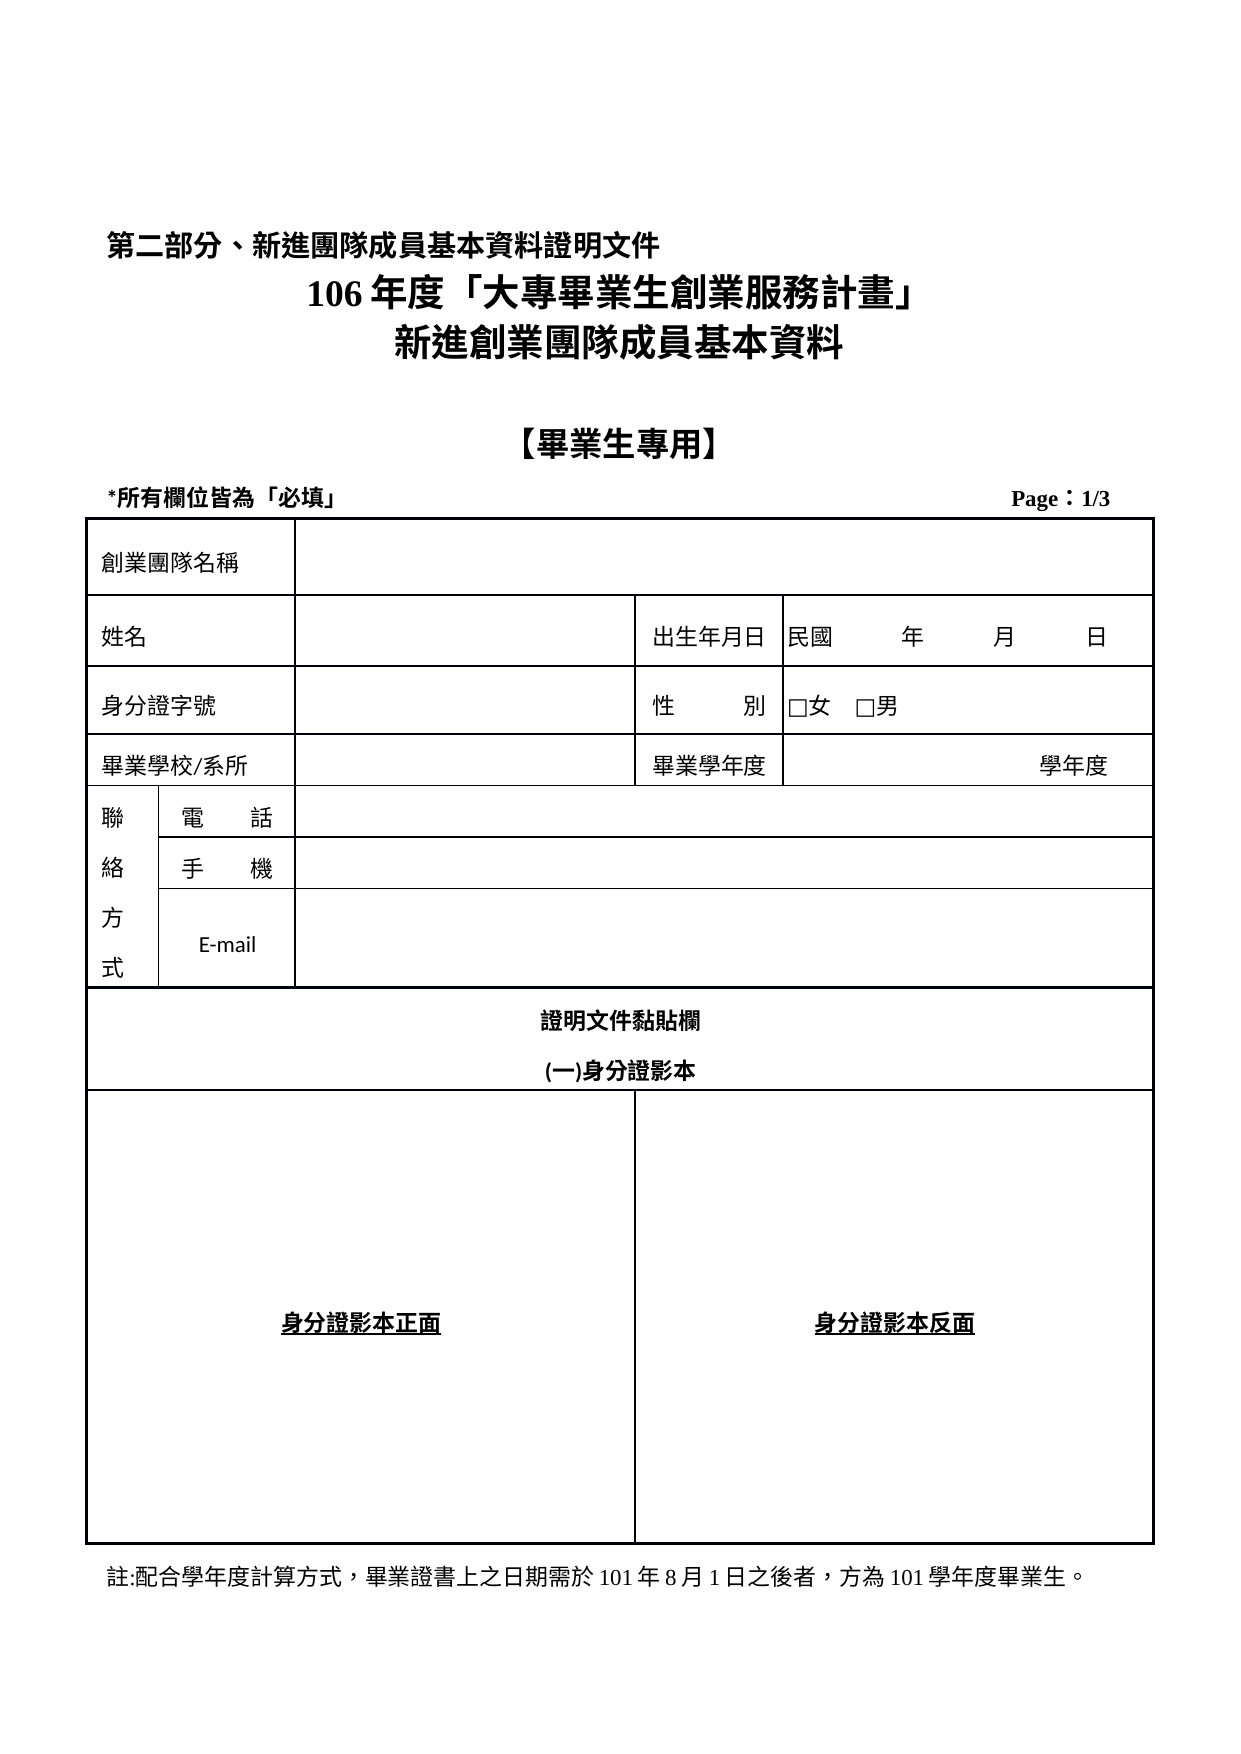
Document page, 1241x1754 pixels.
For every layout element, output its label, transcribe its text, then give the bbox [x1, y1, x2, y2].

text *所有欄位皆為「必填」 Page：1/3 [106, 467, 1132, 517]
text 註:配合學年度計算方式，畢業證書上之日期需於101年8月1日之後者，方為101學年度畢業生。 [106, 1545, 1132, 1595]
table_cell 學年度 [784, 735, 1152, 784]
table_cell 身分證影本正面 [88, 1091, 634, 1542]
table_cell 身分證字號 [88, 667, 294, 733]
table_cell [296, 838, 1152, 888]
table_cell 聯絡方式 [88, 786, 158, 986]
table_cell [296, 596, 634, 665]
table_cell 電 話 [159, 786, 294, 836]
table_cell [296, 889, 1152, 986]
text 第二部分、新進團隊成員基本資料證明文件 [106, 217, 1132, 267]
table_cell 民國 年 月 日 [784, 596, 1152, 665]
text 【畢業生專用】 [106, 417, 1132, 467]
table_cell 身分證影本反面 [636, 1091, 1152, 1542]
table_cell 姓名 [88, 596, 294, 665]
table_cell 手 機 [159, 838, 294, 888]
table_cell [296, 667, 634, 733]
table_header 創業團隊名稱 [88, 520, 294, 594]
table_cell 畢業學年度 [636, 735, 782, 784]
table_cell 畢業學校/系所 [88, 735, 294, 784]
table_cell □女 □男 [784, 667, 1152, 733]
text 新進創業團隊成員基本資料 [106, 317, 1132, 367]
table_cell 證明文件黏貼欄 (一)身分證影本 [88, 989, 1152, 1089]
table_cell 性 別 [636, 667, 782, 733]
table_cell [296, 735, 634, 784]
table_cell E-mail [159, 889, 294, 986]
table_cell [296, 786, 1152, 836]
text 106年度「大專畢業生創業服務計畫」 [106, 267, 1132, 317]
table_cell 出生年月日 [636, 596, 782, 665]
table_header [296, 520, 1152, 594]
